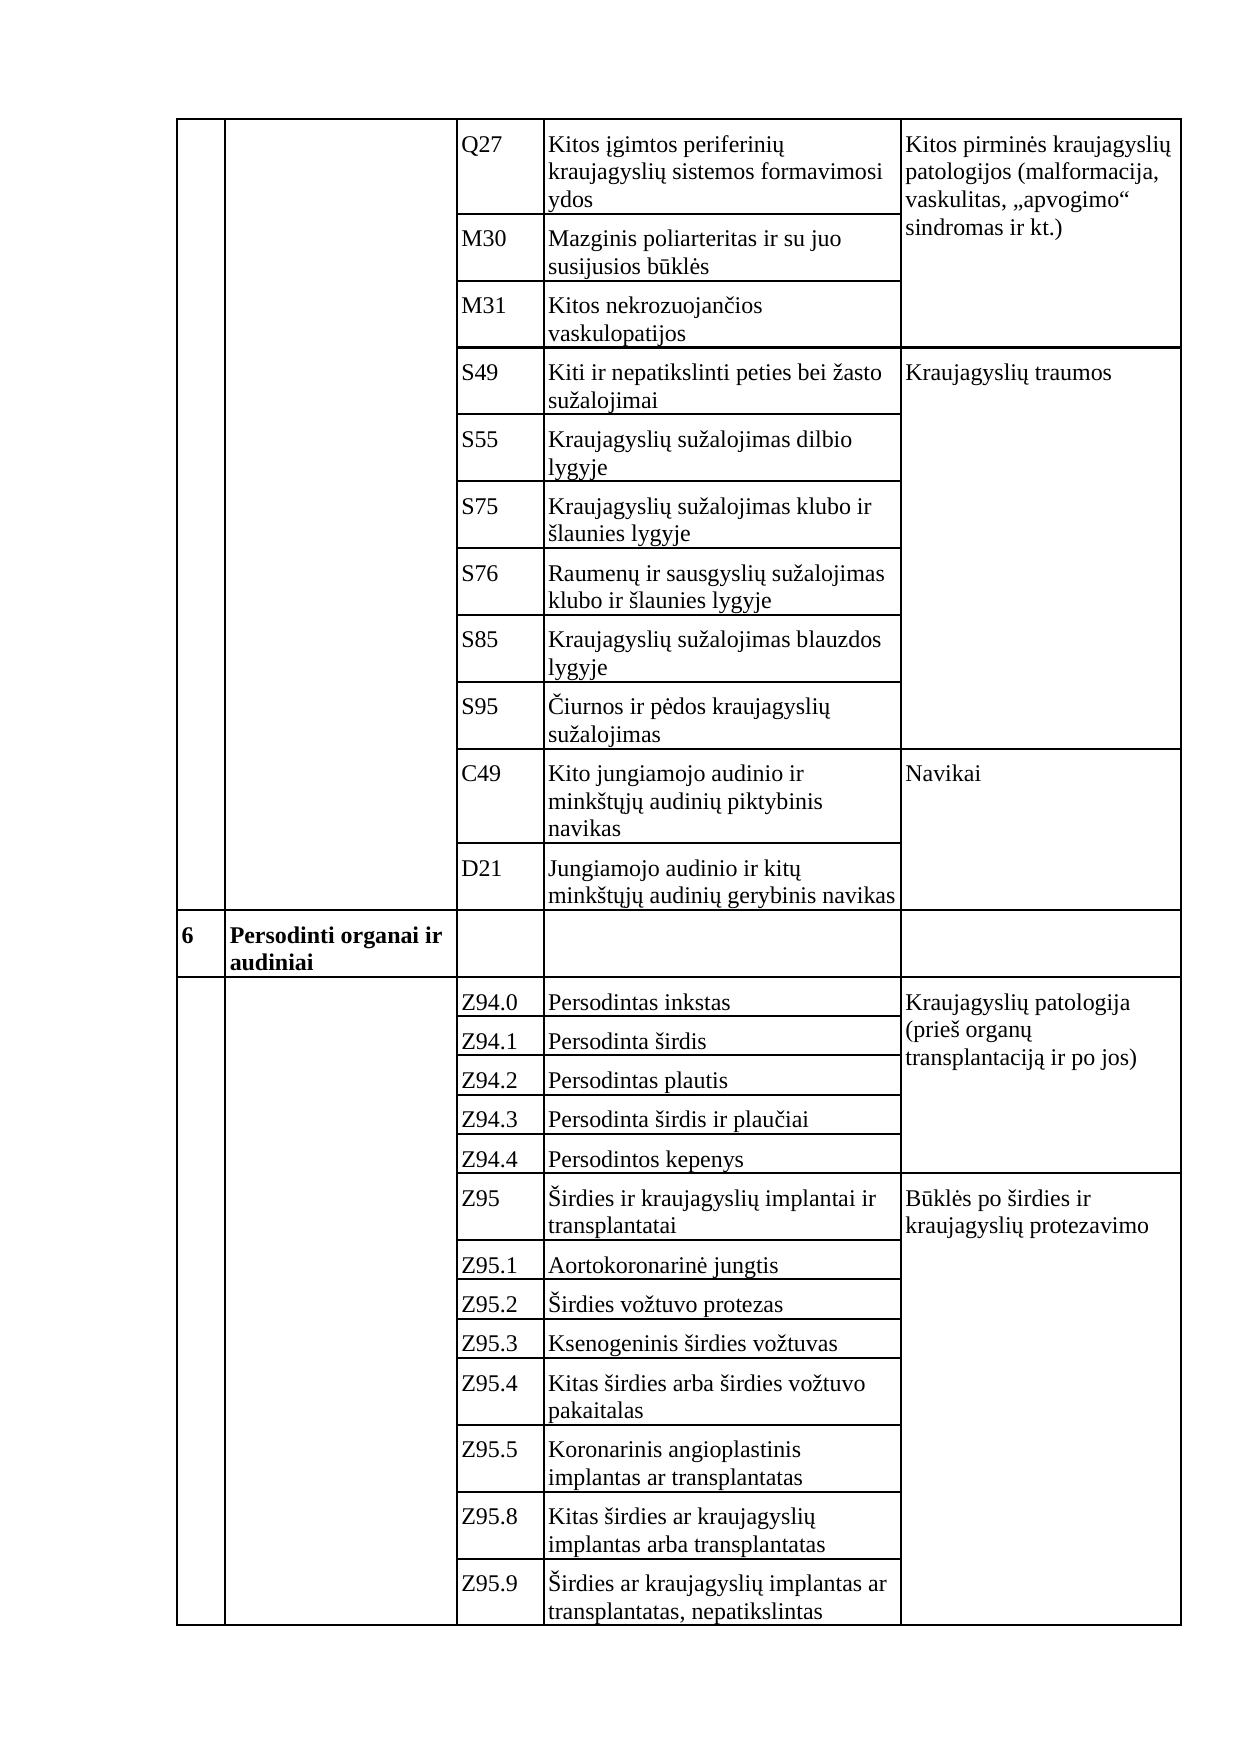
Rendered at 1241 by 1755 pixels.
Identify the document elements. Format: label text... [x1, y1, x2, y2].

table_cell [226, 120, 456, 909]
table_cell Z94.1 [458, 1017, 543, 1054]
table_cell S49 [458, 349, 543, 413]
table_cell Z94.0 [458, 978, 543, 1015]
table_cell Z95.1 [458, 1241, 543, 1278]
table_cell Širdies ir kraujagyslių implantai ir transplantatai [545, 1174, 900, 1239]
table_cell Mazginis poliarteritas ir su juo susijusios būklės [545, 215, 900, 279]
table_cell M31 [458, 282, 543, 346]
table_cell Kraujagyslių sužalojimas klubo ir šlaunies lygyje [545, 482, 900, 547]
table_cell Z95.4 [458, 1359, 543, 1424]
table_cell Kraujagyslių sužalojimas dilbio lygyje [545, 415, 900, 480]
table_cell Raumenų ir sausgyslių sužalojimas klubo ir šlaunies lygyje [545, 549, 900, 614]
table_cell Kitas širdies ar kraujagyslių implantas arba transplantatas [545, 1493, 900, 1557]
table_cell Persodinta širdis [545, 1017, 900, 1054]
table_cell M30 [458, 215, 543, 279]
table_cell S95 [458, 683, 543, 748]
table_cell Aortokoronarinė jungtis [545, 1241, 900, 1278]
table_cell Z95.5 [458, 1426, 543, 1491]
table_cell [545, 911, 900, 976]
table_cell Kitas širdies arba širdies vožtuvo pakaitalas [545, 1359, 900, 1424]
table_cell [226, 978, 456, 1624]
table_cell Z95.8 [458, 1493, 543, 1557]
table_cell Būklės po širdies ir kraujagyslių protezavimo [902, 1174, 1180, 1624]
table_cell Kito jungiamojo audinio ir minkštųjų audinių piktybinis navikas [545, 750, 900, 842]
table_cell Ksenogeninis širdies vožtuvas [545, 1320, 900, 1357]
table_cell S75 [458, 482, 543, 547]
table_cell Persodintas inkstas [545, 978, 900, 1015]
table_cell Persodinta širdis ir plaučiai [545, 1096, 900, 1133]
table_cell S76 [458, 549, 543, 614]
table_cell S85 [458, 616, 543, 681]
table_cell Čiurnos ir pėdos kraujagyslių sužalojimas [545, 683, 900, 748]
table_cell Kiti ir nepatikslinti peties bei žasto sužalojimai [545, 349, 900, 413]
table_cell [178, 978, 224, 1624]
table_cell Z95 [458, 1174, 543, 1239]
table_cell Kitos įgimtos periferinių kraujagyslių sistemos formavimosi ydos [545, 120, 900, 213]
table_cell Širdies vožtuvo protezas [545, 1280, 900, 1318]
table_cell Q27 [458, 120, 543, 213]
table_cell Kitos nekrozuojančios vaskulopatijos [545, 282, 900, 346]
table_cell Z95.9 [458, 1560, 543, 1624]
table_cell C49 [458, 750, 543, 842]
table_cell Persodinti organai ir audiniai [226, 911, 456, 976]
table_cell [902, 911, 1180, 976]
table_cell Kraujagyslių traumos [902, 349, 1180, 748]
table_cell Z94.4 [458, 1135, 543, 1172]
table_cell Z94.2 [458, 1056, 543, 1094]
table_cell Persodintos kepenys [545, 1135, 900, 1172]
table_cell Z95.3 [458, 1320, 543, 1357]
table_cell Z95.2 [458, 1280, 543, 1318]
table_cell 6 [178, 911, 224, 976]
table_cell Navikai [902, 750, 1180, 909]
table_cell [178, 120, 224, 909]
table_cell Kraujagyslių patologija (prieš organų transplantaciją ir po jos) [902, 978, 1180, 1172]
table_cell S55 [458, 415, 543, 480]
table_cell Kitos pirminės kraujagyslių patologijos (malformacija, vaskulitas, „apvogimo“ sindromas ir kt.) [902, 120, 1180, 346]
table_cell Persodintas plautis [545, 1056, 900, 1094]
table_cell Širdies ar kraujagyslių implantas ar transplantatas, nepatikslintas [545, 1560, 900, 1624]
table_cell Jungiamojo audinio ir kitų minkštųjų audinių gerybinis navikas [545, 844, 900, 909]
table_cell Z94.3 [458, 1096, 543, 1133]
table_cell Kraujagyslių sužalojimas blauzdos lygyje [545, 616, 900, 681]
table_cell [458, 911, 543, 976]
table_cell D21 [458, 844, 543, 909]
table_cell Koronarinis angioplastinis implantas ar transplantatas [545, 1426, 900, 1491]
